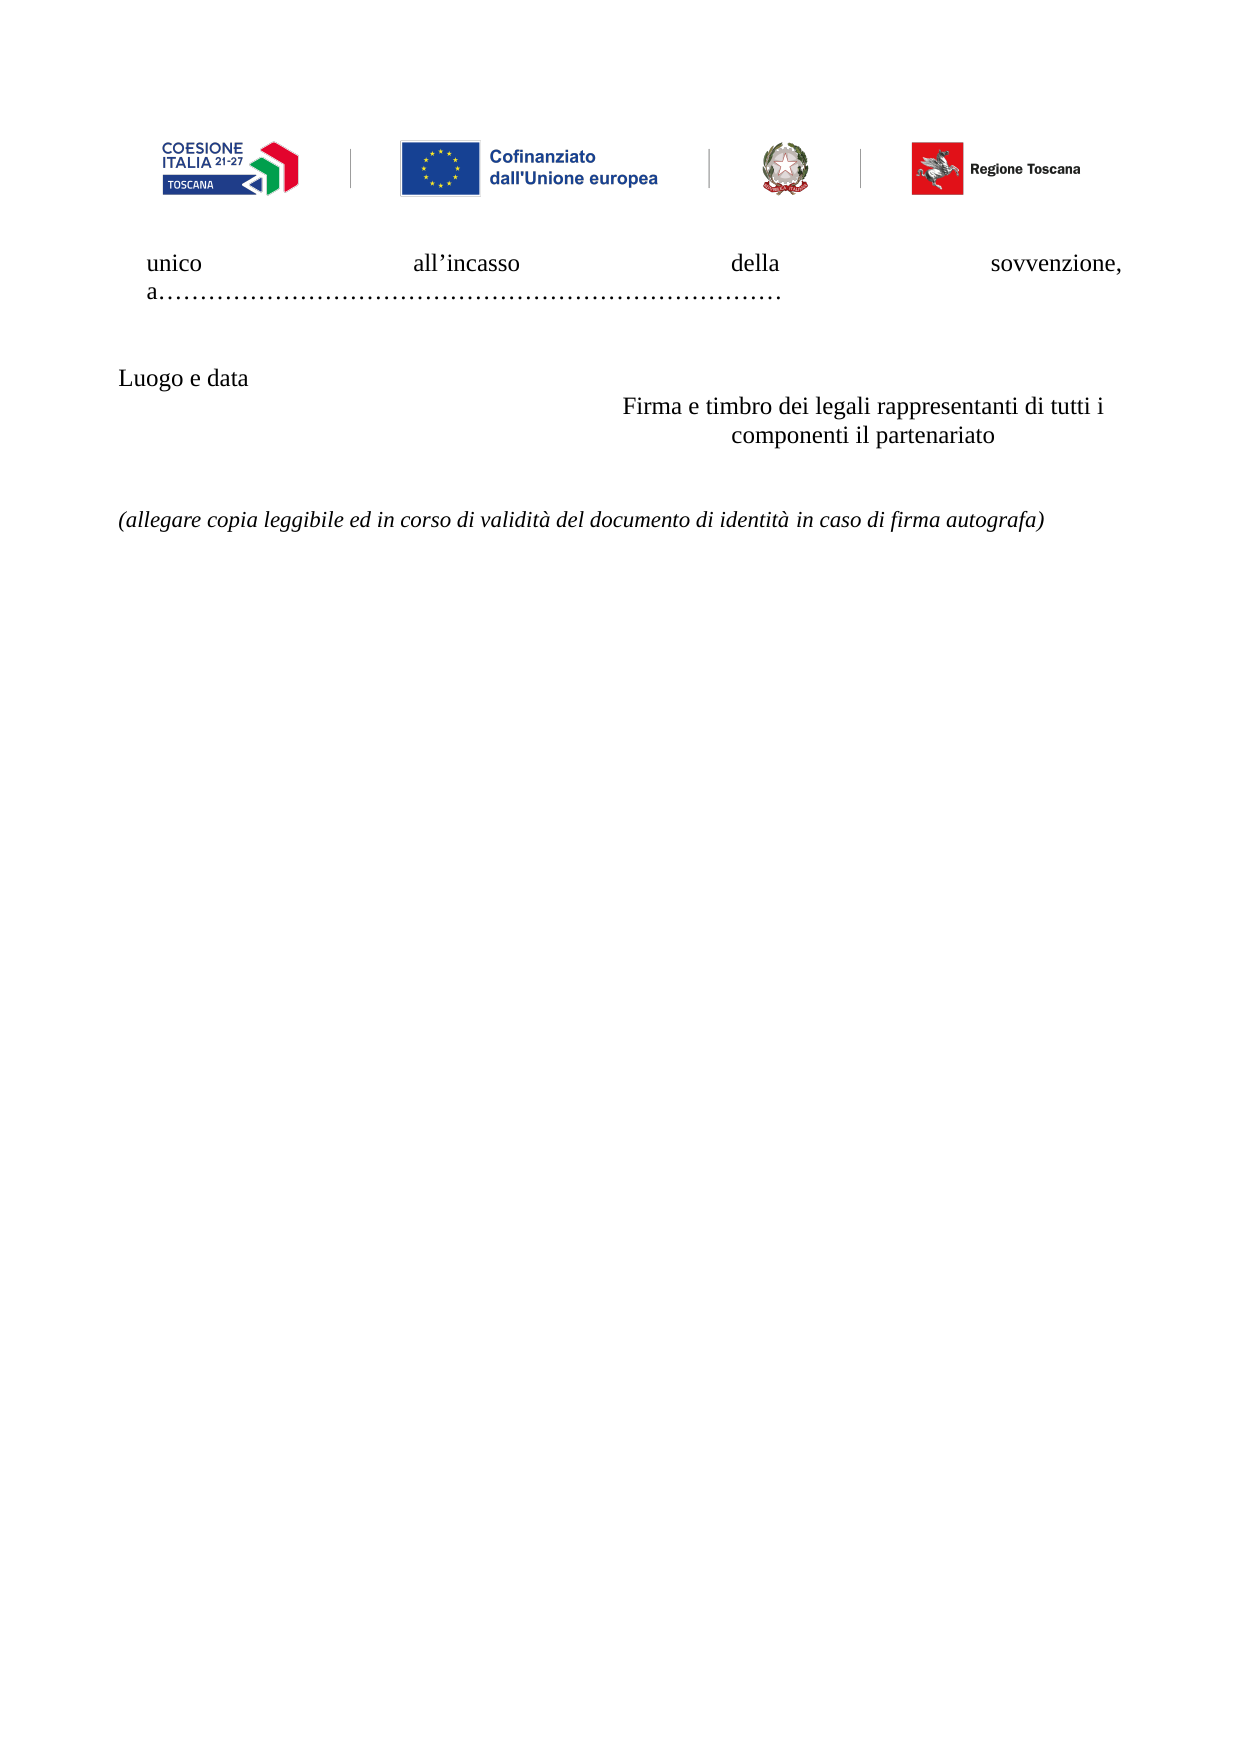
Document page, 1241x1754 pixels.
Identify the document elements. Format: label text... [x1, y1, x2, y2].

list unico all’incasso della sovvenzione, a………………………………………………………………… [146, 248, 1122, 305]
text Luogo e data [118, 363, 1122, 391]
text (allegare copia leggibile ed in corso di validità del documento di identità in caso di firma autografa) [118, 506, 1122, 533]
text Firma e timbro dei legali rappresentanti di tutti i componenti il partenariato [604, 391, 1122, 449]
